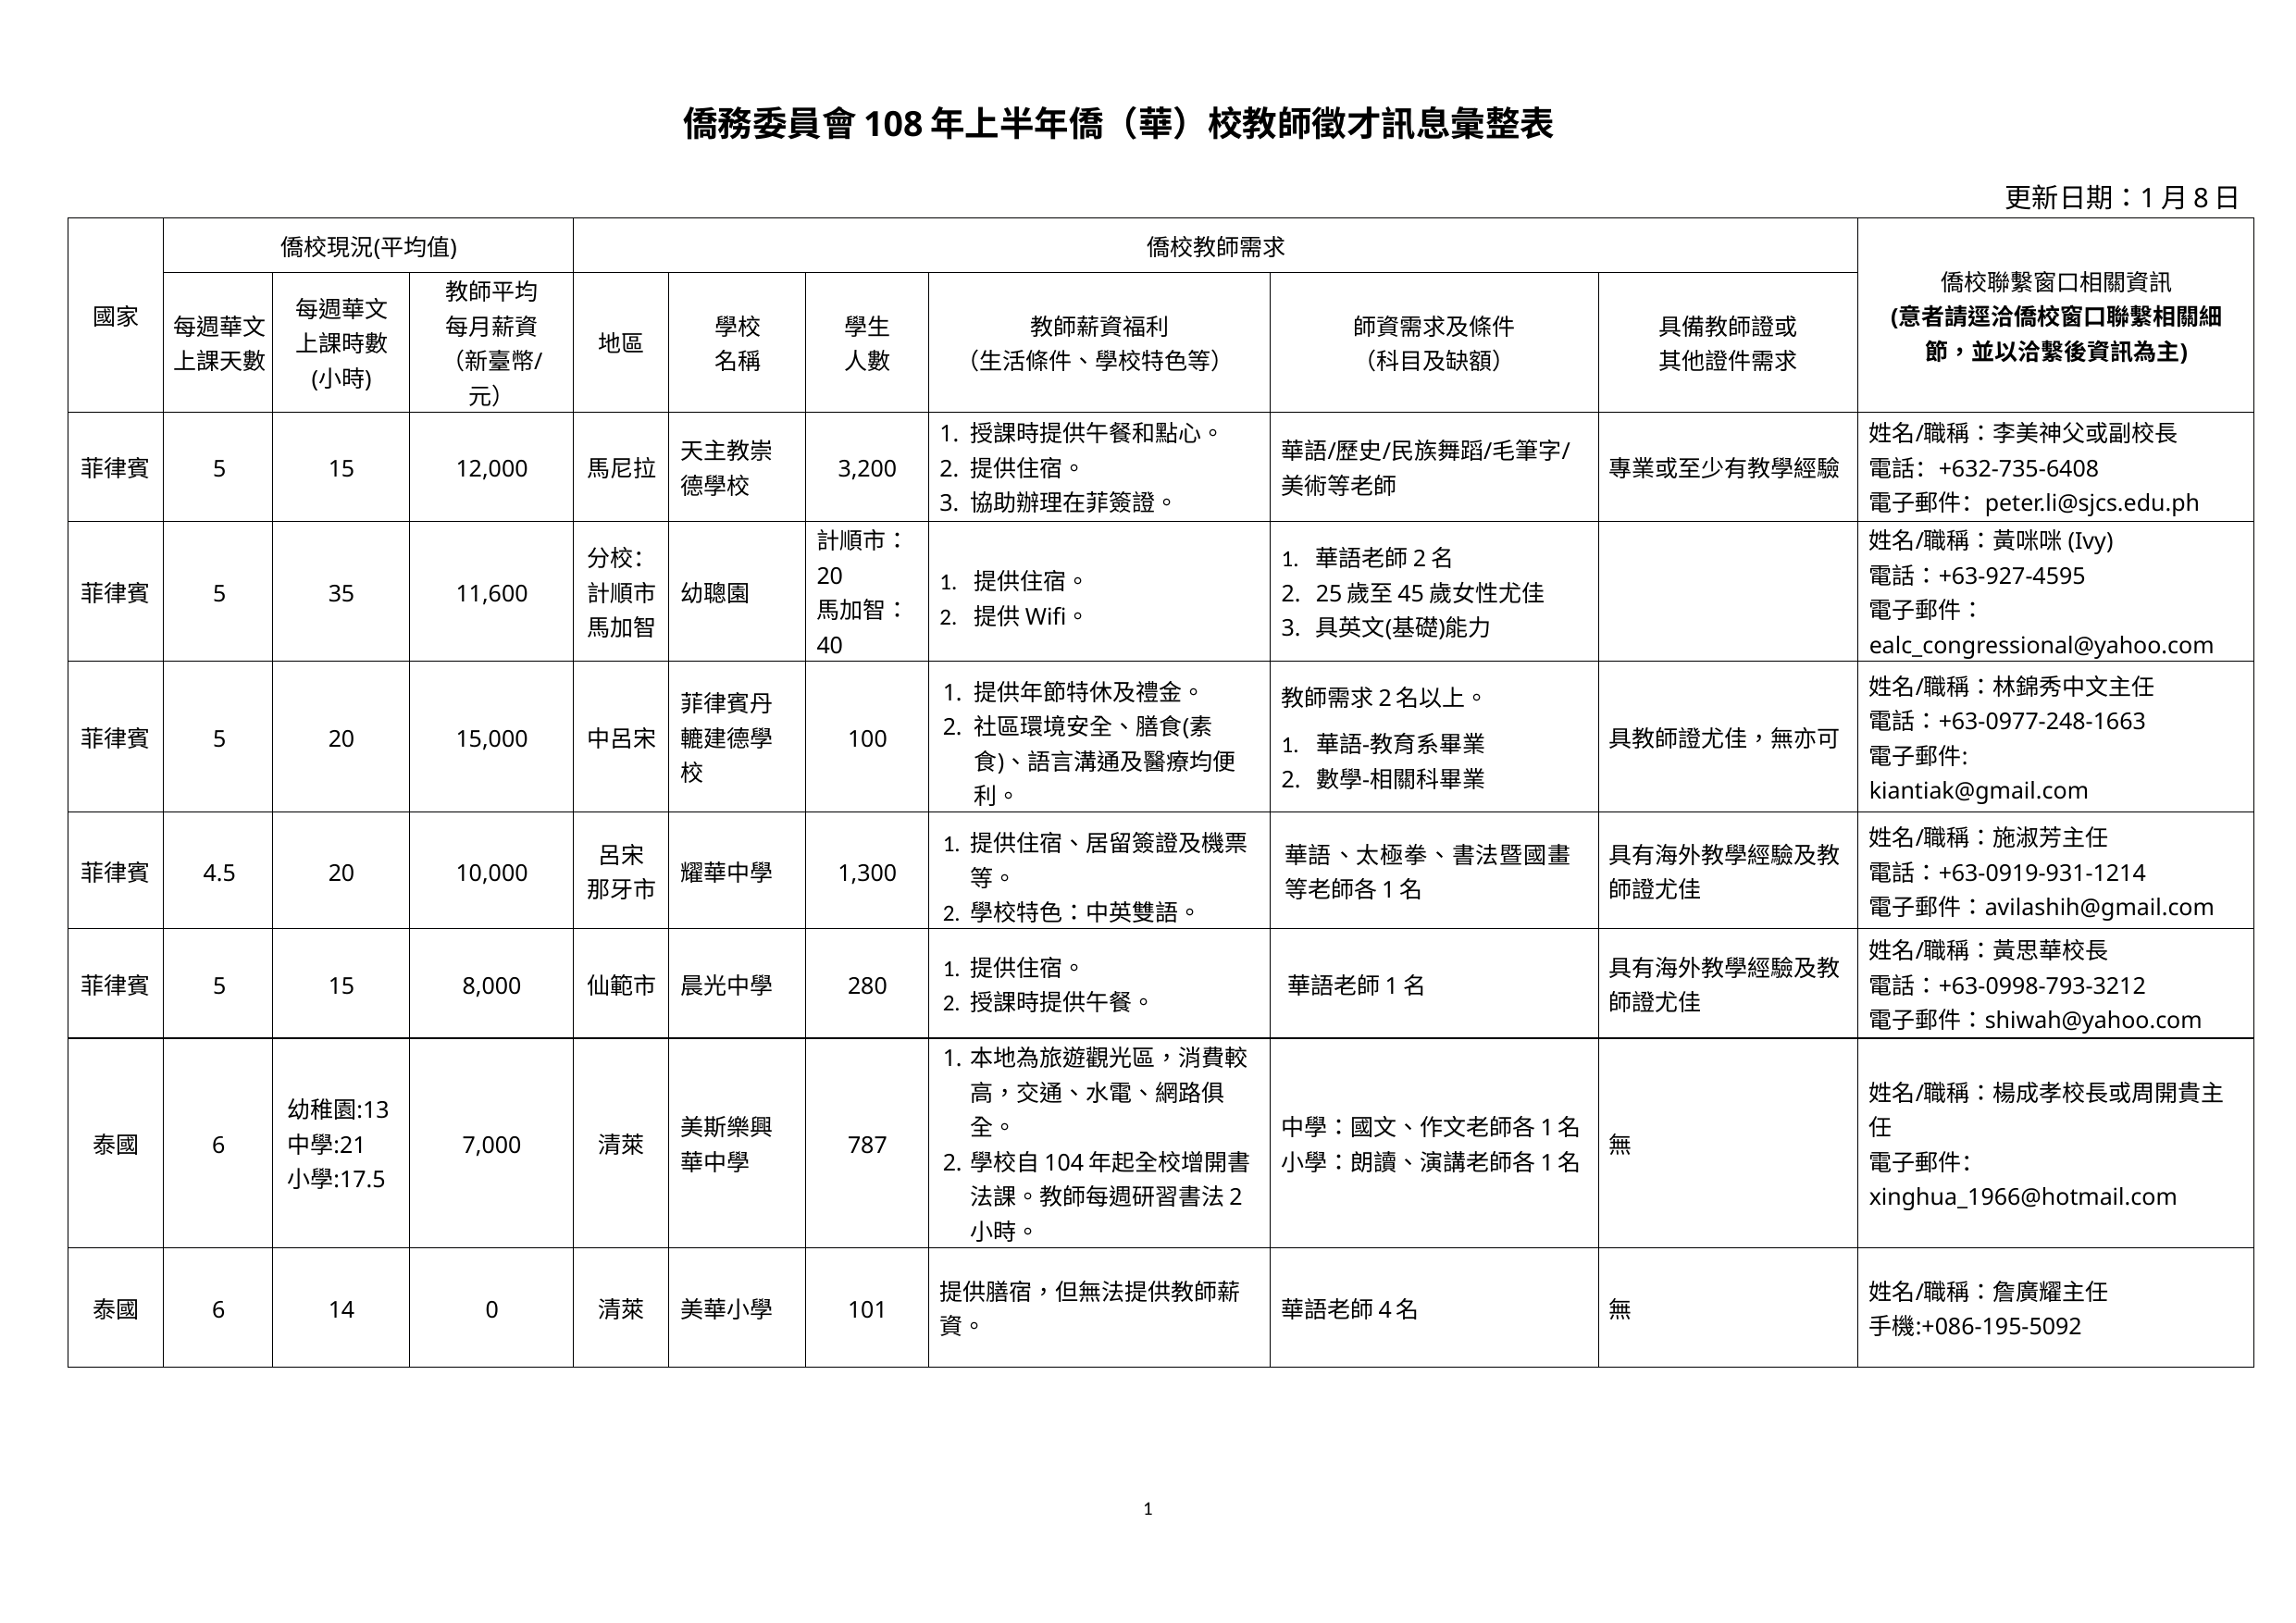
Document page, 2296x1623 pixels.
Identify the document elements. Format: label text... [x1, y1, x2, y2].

table_cell 天主教崇德學校 [669, 413, 805, 521]
table_cell 授課時提供午餐和點心。 提供住宿。 協助辦理在菲簽證。 [929, 413, 1270, 521]
table_cell 菲律賓 [68, 812, 163, 928]
table_cell 幼稚園:13 中學:21 小學:17.5 [273, 1039, 409, 1246]
table_cell 菲律賓 [68, 662, 163, 812]
table_cell 具備教師證或 其他證件需求 [1599, 273, 1857, 411]
table_cell 14 [273, 1248, 409, 1367]
table_cell 地區 [574, 273, 668, 411]
table_cell 無 [1599, 1248, 1857, 1367]
table_cell 菲律賓 [68, 929, 163, 1037]
table_cell 姓名/職稱：施淑芳主任 電話：+63-0919-931-1214 電子郵件：avilashih@gmail.com [1858, 812, 2253, 928]
table_cell 呂宋 那牙市 [574, 812, 668, 928]
table_header 僑校現況(平均值) [164, 218, 573, 271]
table_cell 提供年節特休及禮金。 社區環境安全、膳食(素食)、語言溝通及醫療均便利。 [929, 662, 1270, 812]
table_cell 100 [806, 662, 928, 812]
table_cell 20 [273, 662, 409, 812]
table_cell 中學：國文、作文老師各1名 小學：朗讀、演講老師各1名 [1271, 1039, 1598, 1246]
text 僑務委員會108年上半年僑（華）校教師徵才訊息彙整表 [109, 98, 2128, 146]
table_cell 幼聰園 [669, 522, 805, 661]
table_cell 280 [806, 929, 928, 1037]
table_cell 0 [410, 1248, 573, 1367]
table_cell 提供住宿。 提供Wifi。 [929, 522, 1270, 661]
table_header 僑校教師需求 [574, 218, 1857, 271]
table_cell 晨光中學 [669, 929, 805, 1037]
table_cell 20 [273, 812, 409, 928]
table_cell 菲律賓 [68, 413, 163, 521]
table_cell 每週華文上課天數 [164, 273, 272, 411]
table_cell 101 [806, 1248, 928, 1367]
table_cell 華語老師1名 [1271, 929, 1598, 1037]
table_cell 師資需求及條件 （科目及缺額） [1271, 273, 1598, 411]
table_cell 10,000 [410, 812, 573, 928]
table_cell 姓名/職稱：李美神父或副校長 電話：+632-735-6408 電子郵件：peter.li@sjcs.edu.ph [1858, 413, 2253, 521]
table_cell 1,300 [806, 812, 928, 928]
table_cell 學生 人數 [806, 273, 928, 411]
table_cell 6 [164, 1039, 272, 1246]
table_cell 清萊 [574, 1039, 668, 1246]
table_cell 4.5 [164, 812, 272, 928]
table_cell 具有海外教學經驗及教師證尤佳 [1599, 929, 1857, 1037]
table_cell 15 [273, 413, 409, 521]
table_header 國家 [68, 218, 163, 411]
table_cell 姓名/職稱：黃思華校長 電話：+63-0998-793-3212 電子郵件：shiwah@yahoo.com [1858, 929, 2253, 1037]
table_cell 教師平均 每月薪資 （新臺幣/元） [410, 273, 573, 411]
table_cell 仙範市 [574, 929, 668, 1037]
table_cell 耀華中學 [669, 812, 805, 928]
table_cell 3,200 [806, 413, 928, 521]
table_cell 11,600 [410, 522, 573, 661]
table_cell 清萊 [574, 1248, 668, 1367]
table_cell 姓名/職稱：黃咪咪 (Ivy) 電話：+63-927-4595 電子郵件：ealc_congressional@yahoo.com [1858, 522, 2253, 661]
table_cell 6 [164, 1248, 272, 1367]
table_cell 華語老師4名 [1271, 1248, 1598, 1367]
table_cell 姓名/職稱：林錦秀中文主任 電話：+63-0977-248-1663 電子郵件: kiantiak@gmail.com [1858, 662, 2253, 812]
table_cell 泰國 [68, 1039, 163, 1246]
table_cell 計順市：20 馬加智：40 [806, 522, 928, 661]
table_header 僑校聯繫窗口相關資訊 (意者請逕洽僑校窗口聯繫相關細節，並以洽繫後資訊為主) [1858, 218, 2253, 411]
table_cell 具教師證尤佳，無亦可 [1599, 662, 1857, 812]
table_cell 姓名/職稱：詹廣耀主任 手機:+086-195-5092 [1858, 1248, 2253, 1367]
table_cell 5 [164, 522, 272, 661]
table_cell 每週華文 上課時數 (小時) [273, 273, 409, 411]
table_cell 分校： 計順市 馬加智 [574, 522, 668, 661]
table_cell 5 [164, 929, 272, 1037]
table_cell 美斯樂興華中學 [669, 1039, 805, 1246]
table_cell 專業或至少有教學經驗 [1599, 413, 1857, 521]
table_cell 具有海外教學經驗及教師證尤佳 [1599, 812, 1857, 928]
table_cell 姓名/職稱：楊成孝校長或周開貴主任 電子郵件：xinghua_1966@hotmail.com [1858, 1039, 2253, 1246]
table_cell 馬尼拉 [574, 413, 668, 521]
table_cell 菲律賓 [68, 522, 163, 661]
table_cell 教師需求2名以上。 華語-教育系畢業 數學-相關科畢業 [1271, 662, 1598, 812]
table_cell 5 [164, 662, 272, 812]
table_cell 中呂宋 [574, 662, 668, 812]
table_cell 無 [1599, 1039, 1857, 1246]
table_cell 本地為旅遊觀光區，消費較高，交通、水電、網路俱全。 學校自104年起全校增開書法課。教師每週研習書法2小時。 [929, 1039, 1270, 1246]
table_cell 華語、太極拳、書法暨國畫等老師各1名 [1271, 812, 1598, 928]
table_cell 5 [164, 413, 272, 521]
table_cell [1599, 522, 1857, 661]
table_cell 提供住宿。 授課時提供午餐。 [929, 929, 1270, 1037]
text 更新日期：1月8日 [109, 169, 2240, 217]
table_cell 美華小學 [669, 1248, 805, 1367]
table_cell 15,000 [410, 662, 573, 812]
table_cell 7,000 [410, 1039, 573, 1246]
table_cell 15 [273, 929, 409, 1037]
table_cell 教師薪資福利 （生活條件、學校特色等） [929, 273, 1270, 411]
table_cell 泰國 [68, 1248, 163, 1367]
table_cell 菲律賓丹轆建德學校 [669, 662, 805, 812]
table_cell 提供膳宿，但無法提供教師薪資。 [929, 1248, 1270, 1367]
table_cell 華語/歷史/民族舞蹈/毛筆字/美術等老師 [1271, 413, 1598, 521]
table_cell 35 [273, 522, 409, 661]
table_cell 學校 名稱 [669, 273, 805, 411]
table_cell 8,000 [410, 929, 573, 1037]
table_cell 提供住宿、居留簽證及機票等。 學校特色：中英雙語。 [929, 812, 1270, 928]
table_cell 12,000 [410, 413, 573, 521]
table_cell 華語老師2名 25歲至45歲女性尤佳 具英文(基礎)能力 [1271, 522, 1598, 661]
table_cell 787 [806, 1039, 928, 1246]
